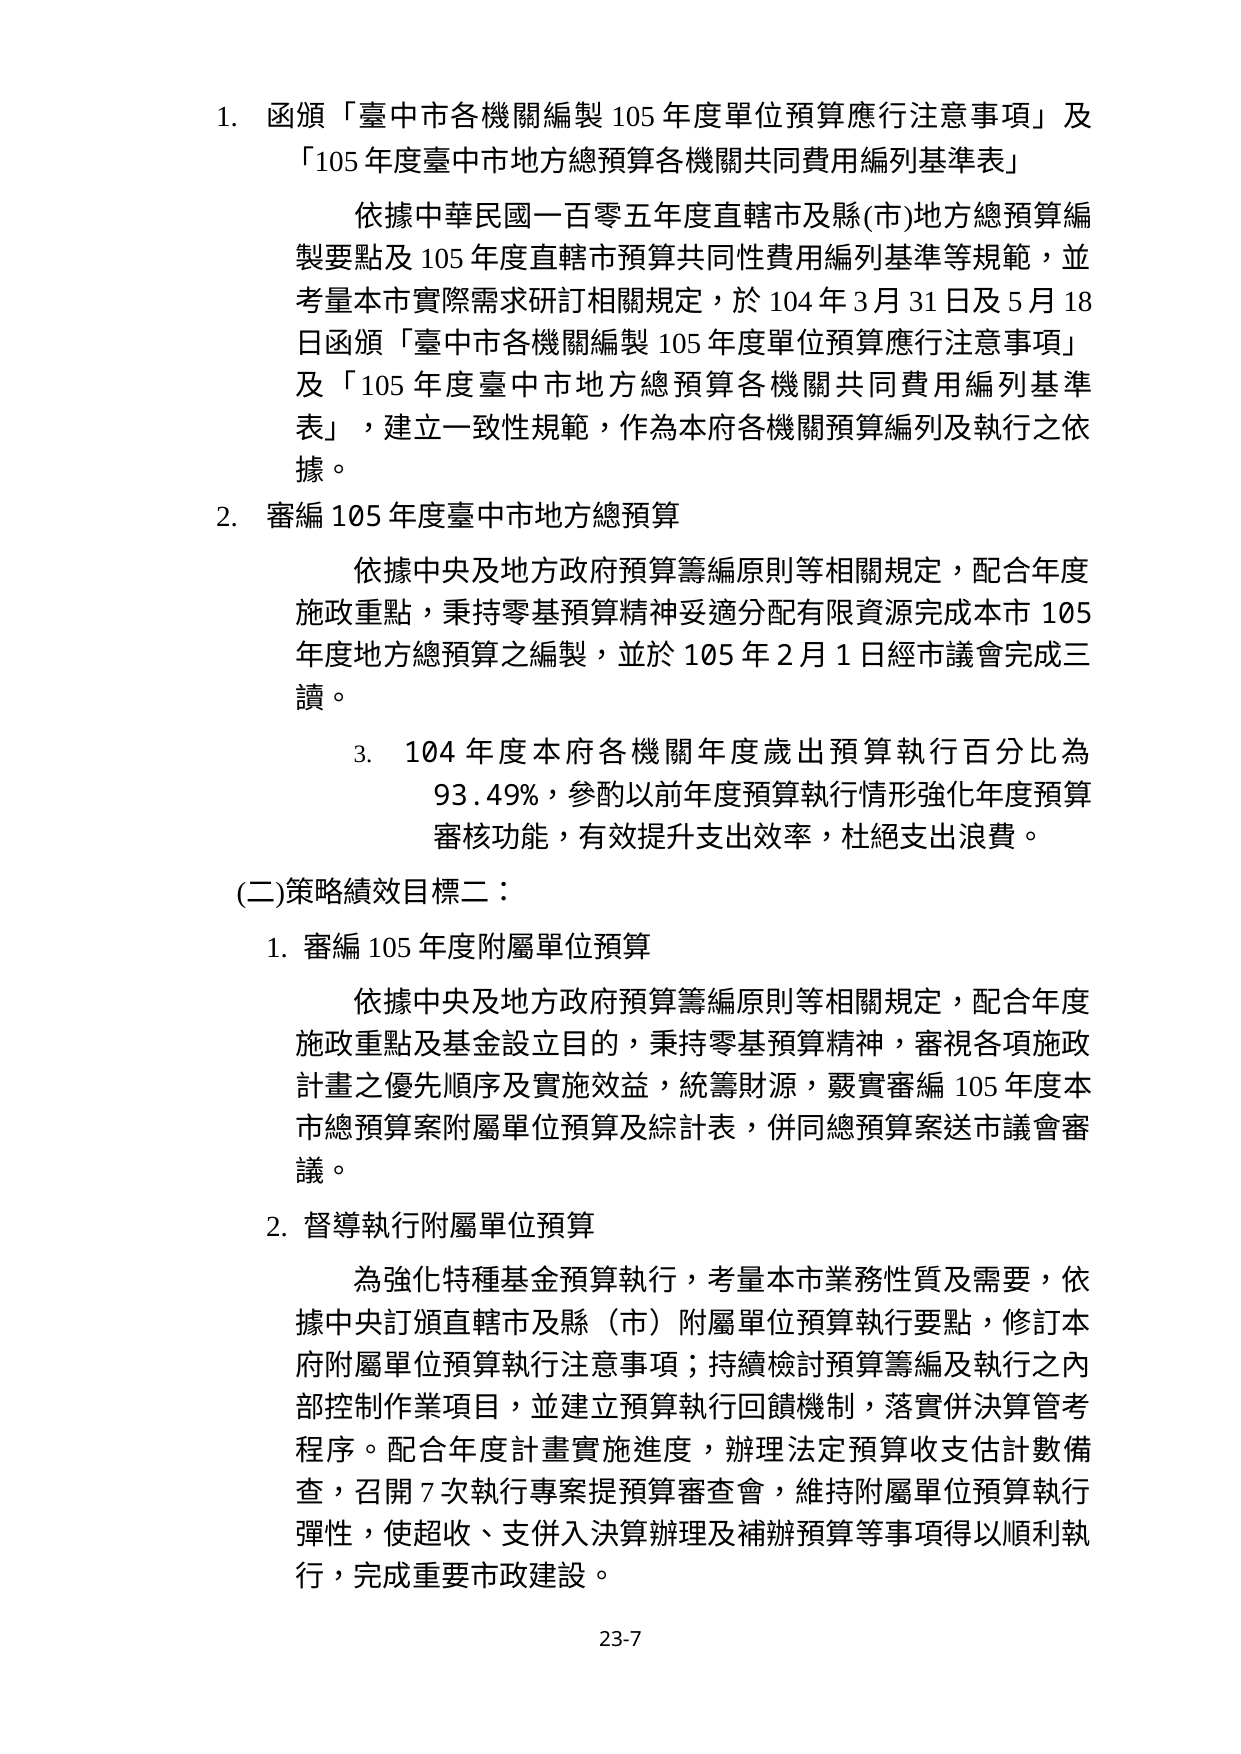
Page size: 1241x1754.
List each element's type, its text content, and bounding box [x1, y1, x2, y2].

list 審編105 年度附屬單位預算 [266, 923, 1092, 966]
list 104年度本府各機關年度歲出預算執行百分比為93.49%，參酌以前年度預算執行情形強化年度預算審核功能，有效提升支出效率，杜絕支出浪費。 [353, 729, 1092, 856]
text (二)策略績效目標二： [236, 869, 1092, 911]
list 督導執行附屬單位預算 [266, 1202, 1092, 1244]
text 為強化特種基金預算執行，考量本市業務性質及需要，依據中央訂頒直轄市及縣（市）附屬單位預算執行要點，修訂本府附屬單位預算執行注意事項；持續檢討預算籌編及執行之內部控制作業項目，並建立預算執行回饋機制，落實併決算管考程序。配合年度計畫實施進度，辦理法定預算收支估計數備查，召開7次執行專案提預算審查會，維持附屬單位預算執行彈性，使超收、支併入決算辦理及補辦預算等事項得以順利執行，完成重要市政建設。 [295, 1257, 1092, 1595]
list 函頒「臺中市各機關編製105年度單位預算應行注意事項」及「105年度臺中市地方總預算各機關共同費用編列基準表」 [216, 89, 1092, 180]
text 依據中央及地方政府預算籌編原則等相關規定，配合年度施政重點，秉持零基預算精神妥適分配有限資源完成本市105年度地方總預算之編製，並於105年2月1日經市議會完成三讀。 [295, 547, 1092, 717]
list 審編105年度臺中市地方總預算 [216, 489, 1092, 535]
text 依據中央及地方政府預算籌編原則等相關規定，配合年度施政重點及基金設立目的，秉持零基預算精神，審視各項施政計畫之優先順序及實施效益，統籌財源，覈實審編105年度本市總預算案附屬單位預算及綜計表，併同總預算案送市議會審議。 [295, 978, 1092, 1190]
text 依據中華民國一百零五年度直轄市及縣(市)地方總預算編製要點及105年度直轄市預算共同性費用編列基準等規範，並考量本市實際需求研訂相關規定，於104年3月31日及5月18日函頒「臺中市各機關編製105年度單位預算應行注意事項」及「105年度臺中市地方總預算各機關共同費用編列基準表」，建立一致性規範，作為本府各機關預算編列及執行之依據。 [295, 193, 1092, 489]
